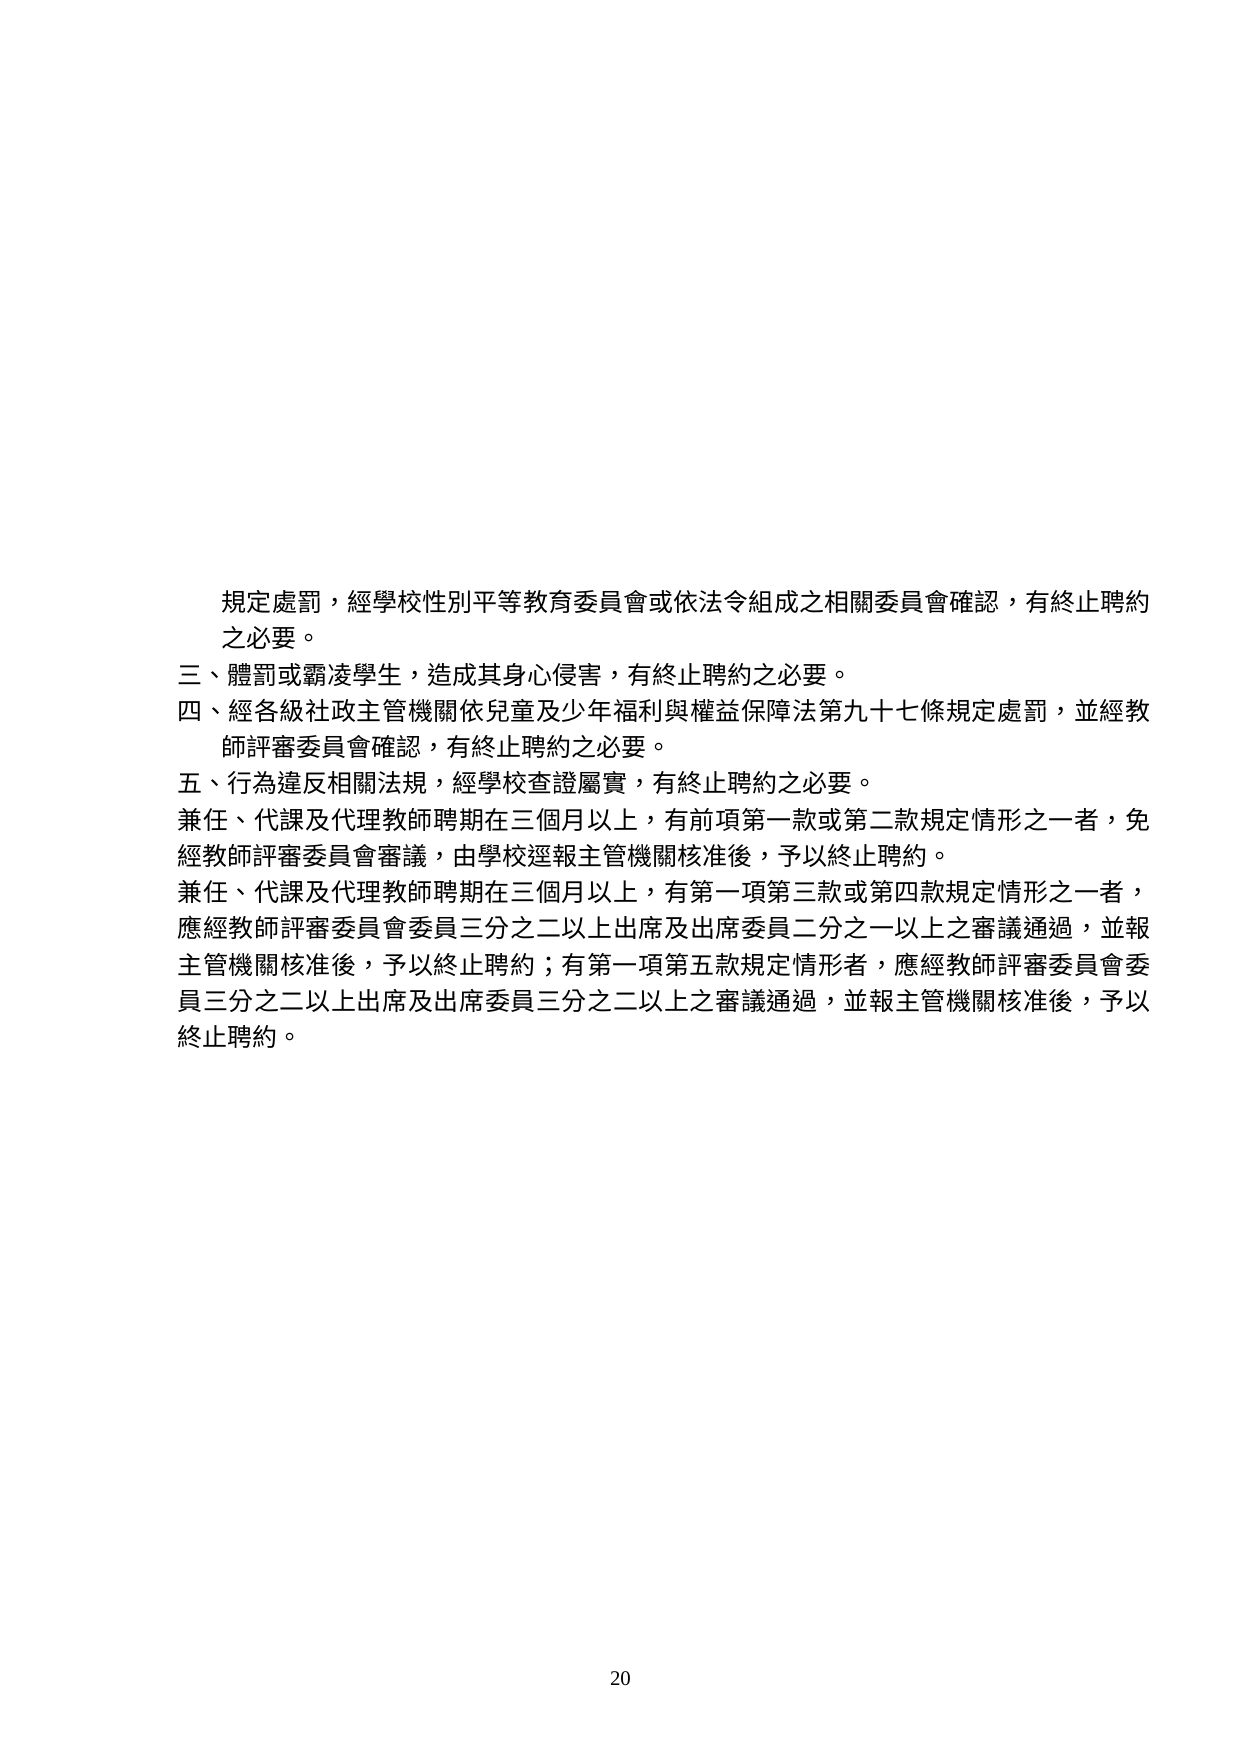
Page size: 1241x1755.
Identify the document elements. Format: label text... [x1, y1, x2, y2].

text 兼任、代課及代理教師聘期在三個月以上，有第一項第三款或第四款規定情形之一者，應經教師評審委員會委員三分之二以上出席及出席委員二分之一以上之審議通過，並報主管機關核准後，予以終止聘約；有第一項第五款規定情形者，應經教師評審委員會委員三分之二以上出席及出席委員三分之二以上之審議通過，並報主管機關核准後，予以終止聘約。 [177, 873, 1152, 1054]
text 規定處罰，經學校性別平等教育委員會或依法令組成之相關委員會確認，有終止聘約之必要。 [177, 583, 1152, 655]
text 五、行為違反相關法規，經學校查證屬實，有終止聘約之必要。 [105, 764, 1152, 800]
text 四、經各級社政主管機關依兒童及少年福利與權益保障法第九十七條規定處罰，並經教師評審委員會確認，有終止聘約之必要。 [177, 691, 1152, 764]
text 三、體罰或霸凌學生，造成其身心侵害，有終止聘約之必要。 [105, 655, 1152, 691]
text 兼任、代課及代理教師聘期在三個月以上，有前項第一款或第二款規定情形之一者，免經教師評審委員會審議，由學校逕報主管機關核准後，予以終止聘約。 [177, 800, 1152, 873]
